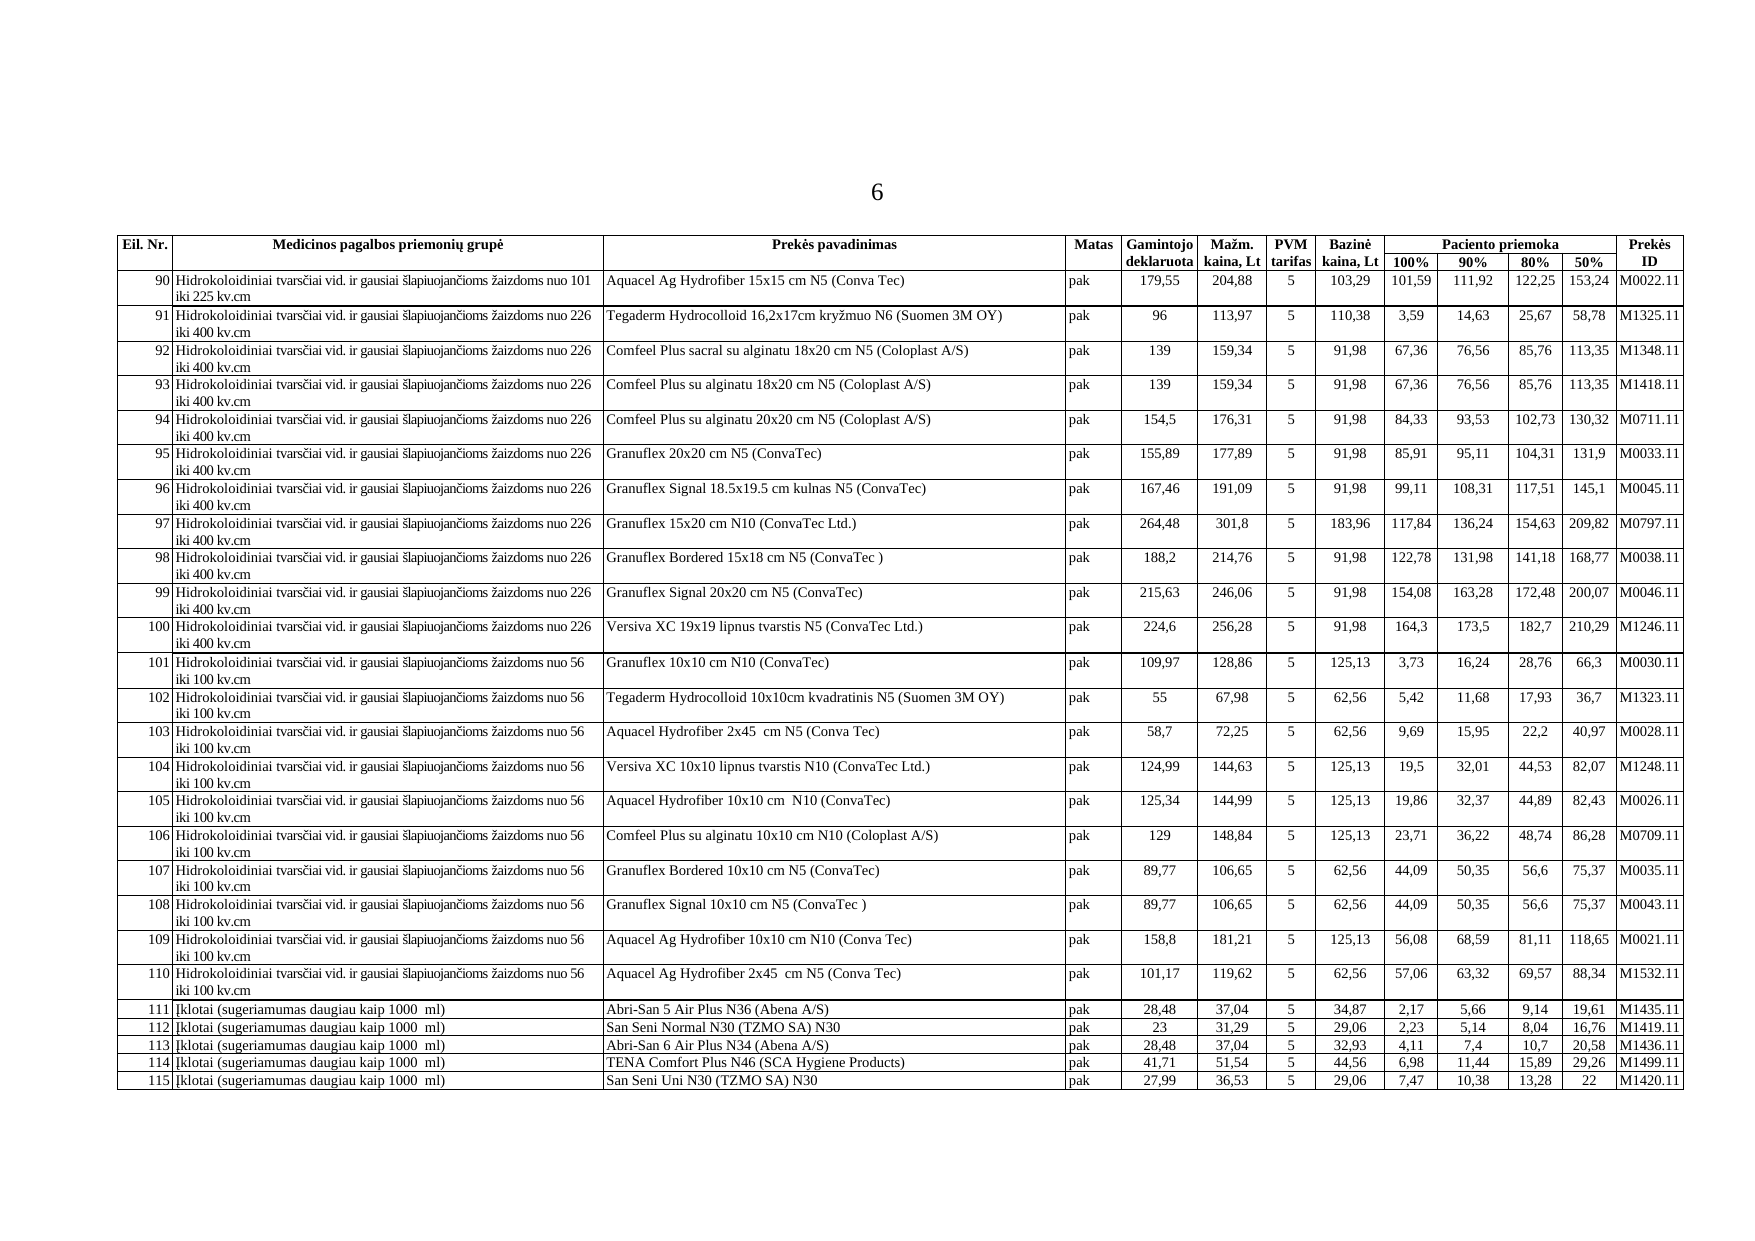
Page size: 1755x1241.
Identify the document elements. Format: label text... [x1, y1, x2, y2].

table_cell Abri-San 5 Air Plus N36 (Abena A/S) [604, 1001, 1065, 1017]
table_cell 72,25 [1198, 723, 1266, 757]
table_cell 110 [118, 965, 172, 999]
table_cell 5 [1267, 689, 1315, 722]
table_cell 91,98 [1316, 480, 1384, 513]
table_cell 256,28 [1198, 618, 1266, 652]
table_cell pak [1066, 861, 1121, 895]
table_cell [110, 514, 117, 548]
table_cell San Seni Normal N30 (TZMO SA) N30 [604, 1019, 1065, 1035]
table_cell 20,58 [1563, 1036, 1616, 1053]
table_cell 50% [1563, 254, 1616, 270]
table_cell [110, 895, 117, 929]
table_header Prekės ID [1617, 236, 1683, 270]
table_cell 48,74 [1509, 827, 1562, 860]
table_cell 17,93 [1509, 689, 1562, 722]
table_cell pak [1066, 411, 1121, 444]
table_cell 86,28 [1563, 827, 1616, 860]
table_cell Granuflex 10x10 cm N10 (ConvaTec) [604, 654, 1065, 687]
table_cell 111,92 [1438, 271, 1508, 305]
table_cell 44,09 [1385, 861, 1437, 895]
table_cell Hidrokoloidiniai tvarsčiai vid. ir gausiai šlapiuojančioms žaizdoms nuo 226 iki 400 kv.cm [173, 480, 603, 513]
table_cell 68,59 [1438, 931, 1508, 964]
table_cell Hidrokoloidiniai tvarsčiai vid. ir gausiai šlapiuojančioms žaizdoms nuo 56 iki 100 kv.cm [173, 827, 603, 860]
table_cell [110, 548, 117, 583]
table_cell 153,24 [1563, 271, 1616, 305]
table_cell M0045.11 [1617, 480, 1683, 513]
table_cell 85,91 [1385, 445, 1437, 479]
table_cell 109,97 [1122, 654, 1197, 687]
table_cell 93 [118, 376, 172, 410]
table_cell [110, 757, 117, 791]
table_cell 9,14 [1509, 1001, 1562, 1017]
table_cell 82,43 [1563, 792, 1616, 826]
table_cell 5 [1267, 896, 1315, 929]
table_cell 5,66 [1438, 1001, 1508, 1017]
table_cell 91,98 [1316, 549, 1384, 583]
table_cell M0035.11 [1617, 861, 1683, 895]
table_cell 117,84 [1385, 515, 1437, 548]
table_cell 6,98 [1385, 1054, 1437, 1071]
table_cell 67,98 [1198, 689, 1266, 722]
table_cell 101 [118, 653, 172, 687]
table_cell Įklotai (sugeriamumas daugiau kaip 1000 ml) [173, 1036, 603, 1053]
table_cell 40,97 [1563, 723, 1616, 757]
table_cell 177,89 [1198, 445, 1266, 479]
table_cell 128,86 [1198, 654, 1266, 687]
table_cell 131,98 [1438, 549, 1508, 583]
table_cell 108,31 [1438, 480, 1508, 513]
table_cell [110, 999, 117, 1017]
table_cell pak [1066, 689, 1121, 722]
table_cell M0043.11 [1617, 896, 1683, 929]
table_cell 5 [1267, 931, 1315, 964]
table_cell 114 [118, 1054, 172, 1071]
table_cell 103 [118, 723, 172, 757]
table_cell M0021.11 [1617, 931, 1683, 964]
table_cell 3,73 [1385, 654, 1437, 687]
table_header Gamintojo deklaruota kaina, Lt [1122, 236, 1197, 270]
table_cell 214,76 [1198, 549, 1266, 583]
table_cell 62,56 [1316, 896, 1384, 929]
table_cell 131,9 [1563, 445, 1616, 479]
table_cell Hidrokoloidiniai tvarsčiai vid. ir gausiai šlapiuojančioms žaizdoms nuo 226 iki 400 kv.cm [173, 376, 603, 410]
table_cell 154,63 [1509, 515, 1562, 548]
table_cell Įklotai (sugeriamumas daugiau kaip 1000 ml) [173, 1001, 603, 1017]
table_cell [110, 479, 117, 513]
table_cell 136,24 [1438, 515, 1508, 548]
table_cell 29,26 [1563, 1054, 1616, 1071]
table_cell Įklotai (sugeriamumas daugiau kaip 1000 ml) [173, 1072, 603, 1089]
table_cell Hidrokoloidiniai tvarsčiai vid. ir gausiai šlapiuojančioms žaizdoms nuo 56 iki 100 kv.cm [173, 654, 603, 687]
table_cell 89,77 [1122, 861, 1197, 895]
table_cell M1435.11 [1617, 1001, 1683, 1017]
table_cell 125,13 [1316, 654, 1384, 687]
table_cell pak [1066, 758, 1121, 791]
table_cell [110, 722, 117, 757]
table_cell 44,09 [1385, 896, 1437, 929]
table_cell 44,89 [1509, 792, 1562, 826]
table_cell pak [1066, 515, 1121, 548]
table_cell 19,5 [1385, 758, 1437, 791]
table_cell 36,7 [1563, 689, 1616, 722]
table_cell 10,7 [1509, 1036, 1562, 1053]
table_cell 62,56 [1316, 723, 1384, 757]
table_cell M0022.11 [1617, 271, 1683, 305]
table_cell 51,54 [1198, 1054, 1266, 1071]
table_header Prekės pavadinimas [604, 236, 1065, 270]
table_cell pak [1066, 549, 1121, 583]
table_header Bazinė kaina, Lt [1316, 236, 1384, 270]
table_cell 62,56 [1316, 965, 1384, 999]
table_cell pak [1066, 307, 1121, 341]
table_cell 13,28 [1509, 1072, 1562, 1089]
table_cell 154,5 [1122, 411, 1197, 444]
table_cell 209,82 [1563, 515, 1616, 548]
table_cell 215,63 [1122, 584, 1197, 617]
table_cell 5,42 [1385, 689, 1437, 722]
table_cell [110, 860, 117, 895]
table_cell 173,5 [1438, 618, 1508, 652]
table_cell Įklotai (sugeriamumas daugiau kaip 1000 ml) [173, 1019, 603, 1035]
table_cell pak [1066, 342, 1121, 375]
table_cell Aquacel Hydrofiber 2x45 cm N5 (Conva Tec) [604, 723, 1065, 757]
table_cell Hidrokoloidiniai tvarsčiai vid. ir gausiai šlapiuojančioms žaizdoms nuo 226 iki 400 kv.cm [173, 445, 603, 479]
table_cell 144,99 [1198, 792, 1266, 826]
table_cell pak [1066, 1054, 1121, 1071]
table_header Medicinos pagalbos priemonių grupė [173, 236, 603, 270]
table_cell 15,89 [1509, 1054, 1562, 1071]
table_cell [110, 305, 117, 341]
table_cell Hidrokoloidiniai tvarsčiai vid. ir gausiai šlapiuojančioms žaizdoms nuo 56 iki 100 kv.cm [173, 758, 603, 791]
table_cell 5 [1267, 271, 1315, 305]
table_cell Hidrokoloidiniai tvarsčiai vid. ir gausiai šlapiuojančioms žaizdoms nuo 226 iki 400 kv.cm [173, 307, 603, 341]
table_cell 29,06 [1316, 1072, 1384, 1089]
table_cell 9,69 [1385, 723, 1437, 757]
table_cell pak [1066, 931, 1121, 964]
table_cell 90 [118, 271, 172, 305]
table_cell 124,99 [1122, 758, 1197, 791]
table_cell M1499.11 [1617, 1054, 1683, 1071]
table_cell 100% [1385, 254, 1437, 270]
table_cell 5 [1267, 861, 1315, 895]
table_cell [110, 341, 117, 375]
table_cell pak [1066, 1001, 1121, 1017]
table_cell 56,6 [1509, 896, 1562, 929]
table_cell M0030.11 [1617, 654, 1683, 687]
table_cell 36,22 [1438, 827, 1508, 860]
table_cell pak [1066, 1019, 1121, 1035]
table_cell 99 [118, 584, 172, 617]
table_cell M1436.11 [1617, 1036, 1683, 1053]
table_header [110, 235, 117, 252]
table_cell 100 [118, 618, 172, 652]
table_cell 105 [118, 792, 172, 826]
table_cell 5 [1267, 1054, 1315, 1071]
table_cell [110, 444, 117, 479]
table_cell Hidrokoloidiniai tvarsčiai vid. ir gausiai šlapiuojančioms žaizdoms nuo 226 iki 400 kv.cm [173, 549, 603, 583]
table_cell pak [1066, 965, 1121, 999]
table_cell 91,98 [1316, 445, 1384, 479]
table_cell Hidrokoloidiniai tvarsčiai vid. ir gausiai šlapiuojančioms žaizdoms nuo 226 iki 400 kv.cm [173, 515, 603, 548]
table_cell 130,32 [1563, 411, 1616, 444]
table_cell 145,1 [1563, 480, 1616, 513]
table_cell 106 [118, 827, 172, 860]
table_cell 67,36 [1385, 376, 1437, 410]
table_cell 5 [1267, 618, 1315, 652]
table_cell pak [1066, 654, 1121, 687]
table_cell Hidrokoloidiniai tvarsčiai vid. ir gausiai šlapiuojančioms žaizdoms nuo 56 iki 100 kv.cm [173, 723, 603, 757]
table_cell 5 [1267, 792, 1315, 826]
table_cell 75,37 [1563, 896, 1616, 929]
table_cell 5 [1267, 307, 1315, 341]
table_cell Hidrokoloidiniai tvarsčiai vid. ir gausiai šlapiuojančioms žaizdoms nuo 226 iki 400 kv.cm [173, 411, 603, 444]
table_cell 89,77 [1122, 896, 1197, 929]
table_cell Hidrokoloidiniai tvarsčiai vid. ir gausiai šlapiuojančioms žaizdoms nuo 101 iki 225 kv.cm [173, 271, 603, 305]
table_cell 167,46 [1122, 480, 1197, 513]
table_cell 159,34 [1198, 376, 1266, 410]
table_cell 91 [118, 306, 172, 341]
table_cell [110, 1018, 117, 1035]
table_cell Comfeel Plus sacral su alginatu 18x20 cm N5 (Coloplast A/S) [604, 342, 1065, 375]
table_cell 113,35 [1563, 342, 1616, 375]
table_cell 106,65 [1198, 861, 1266, 895]
table_header PVM tarifas (%) [1267, 236, 1315, 270]
table_cell 159,34 [1198, 342, 1266, 375]
table_cell 125,13 [1316, 827, 1384, 860]
table_cell 113,35 [1563, 376, 1616, 410]
table_cell Granuflex Signal 18.5x19.5 cm kulnas N5 (ConvaTec) [604, 480, 1065, 513]
table_cell 11,68 [1438, 689, 1508, 722]
table_cell Hidrokoloidiniai tvarsčiai vid. ir gausiai šlapiuojančioms žaizdoms nuo 56 iki 100 kv.cm [173, 861, 603, 895]
table_cell M1348.11 [1617, 342, 1683, 375]
table_cell 158,8 [1122, 931, 1197, 964]
table_cell 56,08 [1385, 931, 1437, 964]
table_cell 3,59 [1385, 307, 1437, 341]
table_cell M0026.11 [1617, 792, 1683, 826]
table_cell 179,55 [1122, 271, 1197, 305]
table_cell 69,57 [1509, 965, 1562, 999]
table_cell pak [1066, 376, 1121, 410]
table_cell 62,56 [1316, 861, 1384, 895]
table_cell 154,08 [1385, 584, 1437, 617]
table_cell Granuflex Bordered 15x18 cm N5 (ConvaTec ) [604, 549, 1065, 583]
table_cell 139 [1122, 376, 1197, 410]
table_cell 112 [118, 1019, 172, 1035]
table_cell 58,78 [1563, 307, 1616, 341]
table_cell 106,65 [1198, 896, 1266, 929]
table_cell [110, 652, 117, 687]
table_cell 107 [118, 861, 172, 895]
table_cell Hidrokoloidiniai tvarsčiai vid. ir gausiai šlapiuojančioms žaizdoms nuo 226 iki 400 kv.cm [173, 618, 603, 652]
table_cell 96 [118, 480, 172, 513]
table_cell 29,06 [1316, 1019, 1384, 1035]
table_cell [110, 583, 117, 617]
table_cell 36,53 [1198, 1072, 1266, 1089]
table_cell 181,21 [1198, 931, 1266, 964]
table_cell 119,62 [1198, 965, 1266, 999]
table_cell M1323.11 [1617, 689, 1683, 722]
table_cell 15,95 [1438, 723, 1508, 757]
table_cell Granuflex 15x20 cm N10 (ConvaTec Ltd.) [604, 515, 1065, 548]
table_cell pak [1066, 1036, 1121, 1053]
table_cell 110,38 [1316, 307, 1384, 341]
table_cell 50,35 [1438, 861, 1508, 895]
table_cell 200,07 [1563, 584, 1616, 617]
table_cell [110, 826, 117, 860]
table_cell 95,11 [1438, 445, 1508, 479]
table_cell 118,65 [1563, 931, 1616, 964]
table_cell 102 [118, 689, 172, 722]
table_cell 210,29 [1563, 618, 1616, 652]
table_cell [110, 617, 117, 652]
table_cell San Seni Uni N30 (TZMO SA) N30 [604, 1072, 1065, 1089]
table_cell 44,53 [1509, 758, 1562, 791]
table_header Paciento priemoka [1385, 236, 1616, 252]
table_cell pak [1066, 480, 1121, 513]
table_cell 91,98 [1316, 618, 1384, 652]
table_cell 23,71 [1385, 827, 1437, 860]
table_cell 57,06 [1385, 965, 1437, 999]
table_cell 22,2 [1509, 723, 1562, 757]
table_cell Granuflex 20x20 cm N5 (ConvaTec) [604, 445, 1065, 479]
table_cell 164,3 [1385, 618, 1437, 652]
table_cell 32,01 [1438, 758, 1508, 791]
table_cell 176,31 [1198, 411, 1266, 444]
table_cell 7,47 [1385, 1072, 1437, 1089]
table_cell 56,6 [1509, 861, 1562, 895]
table_cell [110, 1053, 117, 1071]
table_cell Tegaderm Hydrocolloid 16,2x17cm kryžmuo N6 (Suomen 3M OY) [604, 307, 1065, 341]
table_cell pak [1066, 723, 1121, 757]
table_cell 92 [118, 342, 172, 375]
table_cell Hidrokoloidiniai tvarsčiai vid. ir gausiai šlapiuojančioms žaizdoms nuo 226 iki 400 kv.cm [173, 584, 603, 617]
table_cell pak [1066, 584, 1121, 617]
table_cell 101,17 [1122, 965, 1197, 999]
table_cell 32,37 [1438, 792, 1508, 826]
table_cell 32,93 [1316, 1036, 1384, 1053]
table_cell 11,44 [1438, 1054, 1508, 1071]
table_cell pak [1066, 792, 1121, 826]
table_cell 28,76 [1509, 654, 1562, 687]
table_cell Comfeel Plus su alginatu 20x20 cm N5 (Coloplast A/S) [604, 411, 1065, 444]
table_cell 5 [1267, 515, 1315, 548]
table_cell TENA Comfort Plus N46 (SCA Hygiene Products) [604, 1054, 1065, 1071]
table_cell Comfeel Plus su alginatu 10x10 cm N10 (Coloplast A/S) [604, 827, 1065, 860]
table_cell 67,36 [1385, 342, 1437, 375]
table_cell 5 [1267, 445, 1315, 479]
table_cell [110, 791, 117, 826]
table_cell 96 [1122, 307, 1197, 341]
table_cell 91,98 [1316, 584, 1384, 617]
table_cell 66,3 [1563, 654, 1616, 687]
table_cell 80% [1509, 254, 1562, 270]
table_cell 93,53 [1438, 411, 1508, 444]
table_cell Įklotai (sugeriamumas daugiau kaip 1000 ml) [173, 1054, 603, 1071]
table_cell pak [1066, 271, 1121, 305]
table_cell 28,48 [1122, 1001, 1197, 1017]
table_cell Versiva XC 10x10 lipnus tvarstis N10 (ConvaTec Ltd.) [604, 758, 1065, 791]
table_cell 125,13 [1316, 758, 1384, 791]
table_cell Abri-San 6 Air Plus N34 (Abena A/S) [604, 1036, 1065, 1053]
table_cell 85,76 [1509, 376, 1562, 410]
table_cell 125,13 [1316, 931, 1384, 964]
table_cell 108 [118, 896, 172, 929]
table_cell M0038.11 [1617, 549, 1683, 583]
table_cell 50,35 [1438, 896, 1508, 929]
table_cell 141,18 [1509, 549, 1562, 583]
table_cell 94 [118, 411, 172, 444]
table_cell 16,76 [1563, 1019, 1616, 1035]
table_cell 25,67 [1509, 307, 1562, 341]
table_cell 82,07 [1563, 758, 1616, 791]
table_cell 22 [1563, 1072, 1616, 1089]
table_cell 75,37 [1563, 861, 1616, 895]
table_cell 98 [118, 549, 172, 583]
table_cell 5 [1267, 342, 1315, 375]
table_cell 5,14 [1438, 1019, 1508, 1035]
table_cell 90% [1438, 254, 1508, 270]
table_cell 264,48 [1122, 515, 1197, 548]
table_cell M0797.11 [1617, 515, 1683, 548]
table_cell Hidrokoloidiniai tvarsčiai vid. ir gausiai šlapiuojančioms žaizdoms nuo 56 iki 100 kv.cm [173, 689, 603, 722]
table_cell [110, 270, 117, 305]
table_header Matas [1066, 236, 1121, 270]
table_cell M0711.11 [1617, 411, 1683, 444]
table_cell Aquacel Ag Hydrofiber 15x15 cm N5 (Conva Tec) [604, 271, 1065, 305]
table_cell 84,33 [1385, 411, 1437, 444]
table_cell 10,38 [1438, 1072, 1508, 1089]
table_cell 113,97 [1198, 307, 1266, 341]
table_cell M1246.11 [1617, 618, 1683, 652]
table_cell 115 [118, 1072, 172, 1089]
table_cell 204,88 [1198, 271, 1266, 305]
table_cell 91,98 [1316, 411, 1384, 444]
table_cell Hidrokoloidiniai tvarsčiai vid. ir gausiai šlapiuojančioms žaizdoms nuo 56 iki 100 kv.cm [173, 965, 603, 999]
table_cell Hidrokoloidiniai tvarsčiai vid. ir gausiai šlapiuojančioms žaizdoms nuo 56 iki 100 kv.cm [173, 896, 603, 929]
table_cell 301,8 [1198, 515, 1266, 548]
table_cell 102,73 [1509, 411, 1562, 444]
table_cell 5 [1267, 480, 1315, 513]
table_cell 91,98 [1316, 376, 1384, 410]
table_cell [110, 375, 117, 410]
table_header Eil. Nr. [118, 236, 172, 270]
table_cell 63,32 [1438, 965, 1508, 999]
table_cell 5 [1267, 654, 1315, 687]
table_cell M1532.11 [1617, 965, 1683, 999]
table_cell 28,48 [1122, 1036, 1197, 1053]
table_cell pak [1066, 445, 1121, 479]
table_cell pak [1066, 618, 1121, 652]
table_cell 104 [118, 758, 172, 791]
table_cell M0028.11 [1617, 723, 1683, 757]
table_cell 103,29 [1316, 271, 1384, 305]
table_cell pak [1066, 827, 1121, 860]
table_cell 5 [1267, 827, 1315, 860]
table_cell 113 [118, 1036, 172, 1053]
table_cell M1420.11 [1617, 1072, 1683, 1089]
table_cell 122,25 [1509, 271, 1562, 305]
table_cell 5 [1267, 1019, 1315, 1035]
table_cell 117,51 [1509, 480, 1562, 513]
table_cell 81,11 [1509, 931, 1562, 964]
table_cell 5 [1267, 411, 1315, 444]
table_cell 122,78 [1385, 549, 1437, 583]
table_cell 5 [1267, 965, 1315, 999]
table_header Mažm. kaina, Lt [1198, 236, 1266, 270]
table_cell 91,98 [1316, 342, 1384, 375]
table_cell 55 [1122, 689, 1197, 722]
table_cell 76,56 [1438, 342, 1508, 375]
table_cell 41,71 [1122, 1054, 1197, 1071]
table_cell M0046.11 [1617, 584, 1683, 617]
table_cell 109 [118, 931, 172, 964]
table_cell 5 [1267, 723, 1315, 757]
table_cell 27,99 [1122, 1072, 1197, 1089]
table_cell 183,96 [1316, 515, 1384, 548]
table_cell 182,7 [1509, 618, 1562, 652]
table_cell 37,04 [1198, 1036, 1266, 1053]
table_cell 5 [1267, 1072, 1315, 1089]
table_cell 172,48 [1509, 584, 1562, 617]
table_cell [110, 410, 117, 444]
table_cell Granuflex Signal 10x10 cm N5 (ConvaTec ) [604, 896, 1065, 929]
table_cell 97 [118, 515, 172, 548]
table_cell 139 [1122, 342, 1197, 375]
table_cell [110, 253, 117, 270]
table_cell Tegaderm Hydrocolloid 10x10cm kvadratinis N5 (Suomen 3M OY) [604, 689, 1065, 722]
table_cell 44,56 [1316, 1054, 1384, 1071]
table_cell M1248.11 [1617, 758, 1683, 791]
table_cell 5 [1267, 758, 1315, 791]
table_cell 85,76 [1509, 342, 1562, 375]
table_cell Aquacel Hydrofiber 10x10 cm N10 (ConvaTec) [604, 792, 1065, 826]
table_cell 5 [1267, 584, 1315, 617]
table_cell 188,2 [1122, 549, 1197, 583]
table_cell M1418.11 [1617, 376, 1683, 410]
table_cell 155,89 [1122, 445, 1197, 479]
table_cell 8,04 [1509, 1019, 1562, 1035]
table_cell 19,61 [1563, 1001, 1616, 1017]
table_cell 144,63 [1198, 758, 1266, 791]
table_cell 224,6 [1122, 618, 1197, 652]
table_cell 5 [1267, 549, 1315, 583]
table_cell [110, 930, 117, 964]
table_cell 148,84 [1198, 827, 1266, 860]
table_cell 14,63 [1438, 307, 1508, 341]
table_cell 99,11 [1385, 480, 1437, 513]
table_cell 23 [1122, 1019, 1197, 1035]
table_cell [110, 1071, 117, 1089]
table_cell 19,86 [1385, 792, 1437, 826]
table_cell 111 [118, 1000, 172, 1017]
table_cell 168,77 [1563, 549, 1616, 583]
table_cell 129 [1122, 827, 1197, 860]
table_cell M1325.11 [1617, 307, 1683, 341]
table_cell Aquacel Ag Hydrofiber 2x45 cm N5 (Conva Tec) [604, 965, 1065, 999]
table_cell 101,59 [1385, 271, 1437, 305]
table_cell 2,23 [1385, 1019, 1437, 1035]
table_cell pak [1066, 1072, 1121, 1089]
table_cell 76,56 [1438, 376, 1508, 410]
table_cell 37,04 [1198, 1001, 1266, 1017]
table_cell 125,13 [1316, 792, 1384, 826]
table_cell 34,87 [1316, 1001, 1384, 1017]
table_cell Versiva XC 19x19 lipnus tvarstis N5 (ConvaTec Ltd.) [604, 618, 1065, 652]
table_cell 31,29 [1198, 1019, 1266, 1035]
table_cell Granuflex Bordered 10x10 cm N5 (ConvaTec) [604, 861, 1065, 895]
table_cell 5 [1267, 376, 1315, 410]
table_cell Granuflex Signal 20x20 cm N5 (ConvaTec) [604, 584, 1065, 617]
table_cell 125,34 [1122, 792, 1197, 826]
table_cell 4,11 [1385, 1036, 1437, 1053]
table_cell 2,17 [1385, 1001, 1437, 1017]
table_cell [110, 688, 117, 722]
table_cell M0033.11 [1617, 445, 1683, 479]
table_cell 5 [1267, 1036, 1315, 1053]
table_cell M0709.11 [1617, 827, 1683, 860]
table_cell [110, 964, 117, 999]
table_cell [110, 1035, 117, 1053]
table_cell 246,06 [1198, 584, 1266, 617]
table_cell 88,34 [1563, 965, 1616, 999]
table_cell 104,31 [1509, 445, 1562, 479]
table_cell 62,56 [1316, 689, 1384, 722]
table_cell Comfeel Plus su alginatu 18x20 cm N5 (Coloplast A/S) [604, 376, 1065, 410]
table_cell 95 [118, 445, 172, 479]
table_cell 191,09 [1198, 480, 1266, 513]
table_cell Hidrokoloidiniai tvarsčiai vid. ir gausiai šlapiuojančioms žaizdoms nuo 56 iki 100 kv.cm [173, 931, 603, 964]
table_cell Hidrokoloidiniai tvarsčiai vid. ir gausiai šlapiuojančioms žaizdoms nuo 56 iki 100 kv.cm [173, 792, 603, 826]
table_cell M1419.11 [1617, 1019, 1683, 1035]
table_cell Aquacel Ag Hydrofiber 10x10 cm N10 (Conva Tec) [604, 931, 1065, 964]
table_cell 5 [1267, 1001, 1315, 1017]
table_cell 163,28 [1438, 584, 1508, 617]
table_cell 7,4 [1438, 1036, 1508, 1053]
table_cell 16,24 [1438, 654, 1508, 687]
table_cell pak [1066, 896, 1121, 929]
table_cell 58,7 [1122, 723, 1197, 757]
table_cell Hidrokoloidiniai tvarsčiai vid. ir gausiai šlapiuojančioms žaizdoms nuo 226 iki 400 kv.cm [173, 342, 603, 375]
